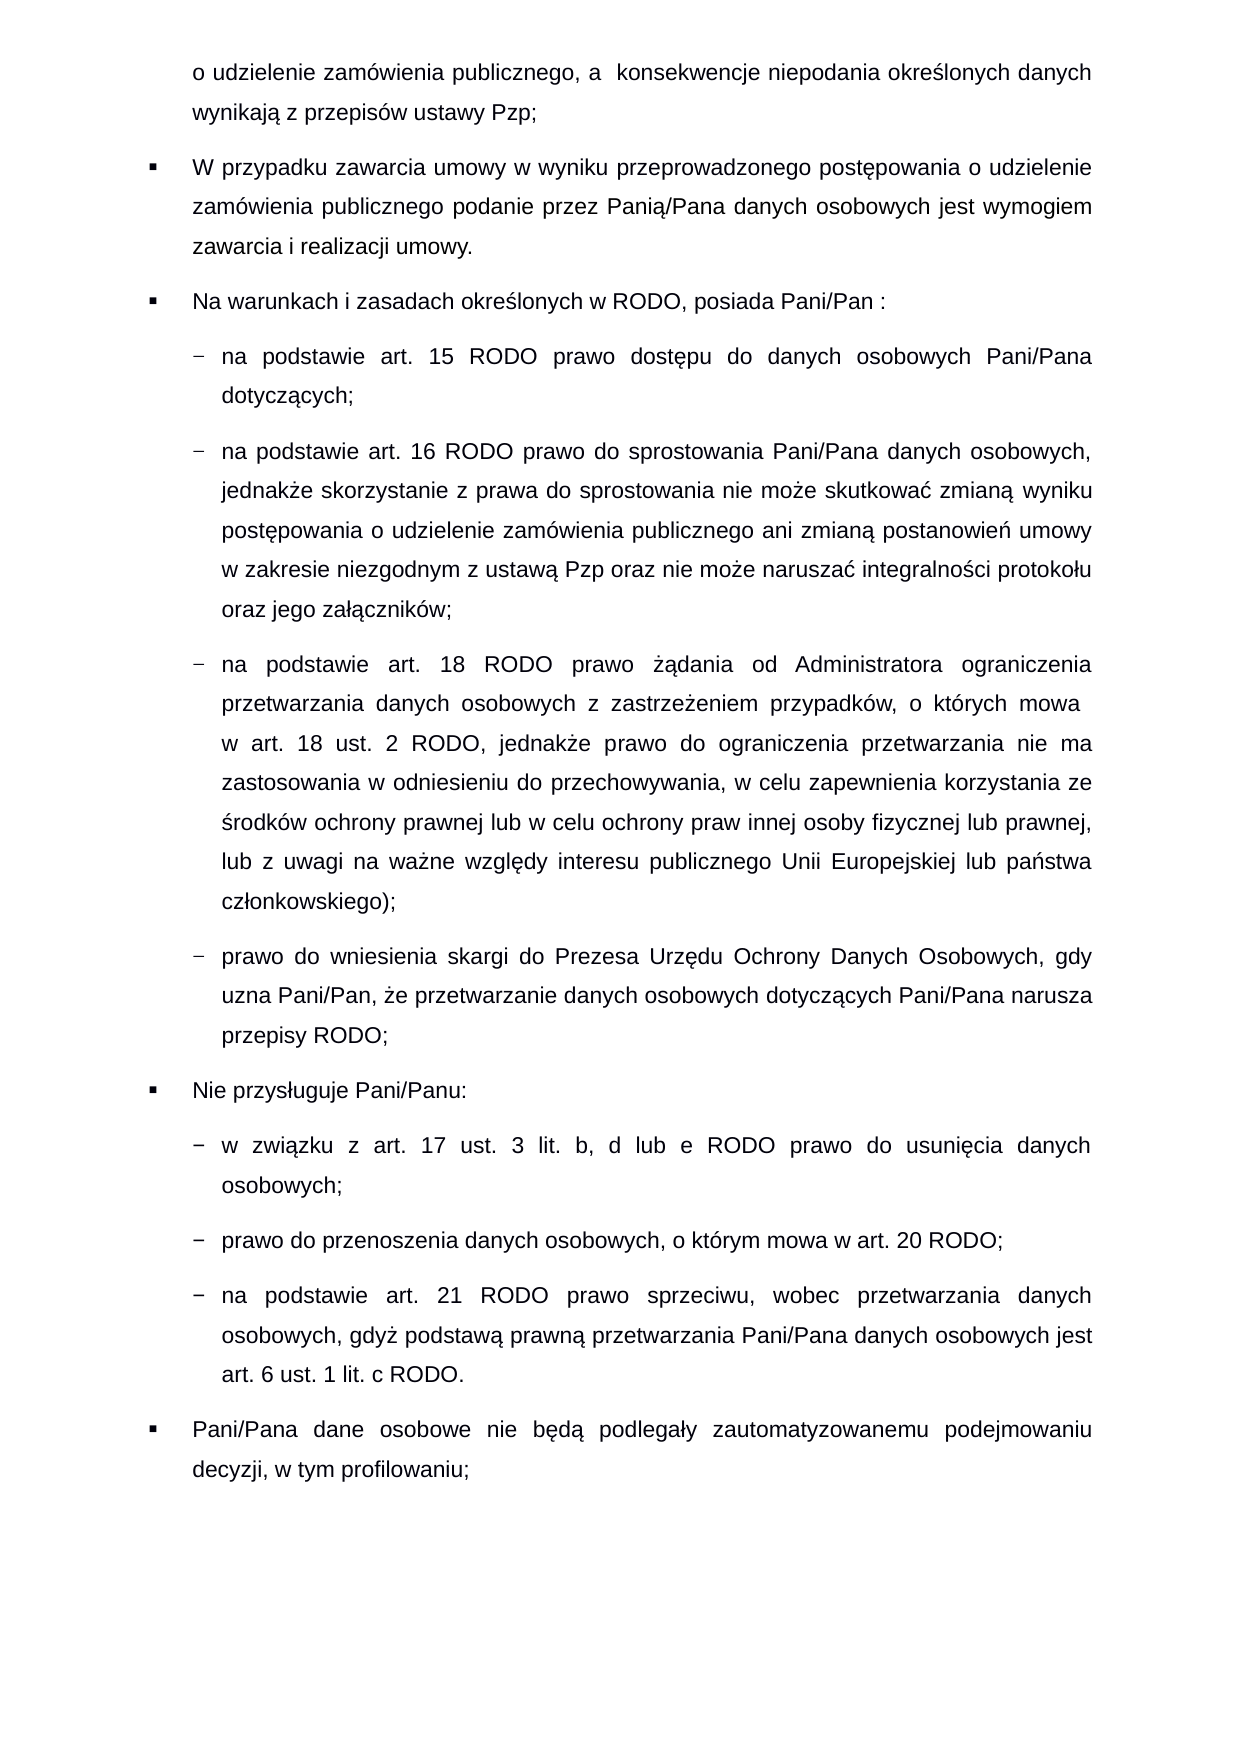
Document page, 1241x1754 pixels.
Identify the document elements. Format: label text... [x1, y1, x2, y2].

list na podstawie art. 16 RODO prawo do sprostowania Pani/Pana danych osobowych, jednakże skorzystanie z prawa do sprostowania nie może skutkować zmianą wyniku postępowania o udzielenie zamówienia publicznego ani zmianą postanowień umowy w zakresie niezgodnym z ustawą Pzp oraz nie może naruszać integralności protokołu oraz jego załączników; [192, 438, 1093, 622]
list w związku z art. 17 ust. 3 lit. b, d lub e RODO prawo do usunięcia danych osobowych; [192, 1132, 1093, 1198]
list Pani/Pana dane osobowe nie będą podlegały zautomatyzowanemu podejmowaniu decyzji, w tym profilowaniu; [148, 1416, 1093, 1482]
list prawo do przenoszenia danych osobowych, o którym mowa w art. 20 RODO; [192, 1227, 1093, 1253]
list na podstawie art. 21 RODO prawo sprzeciwu, wobec przetwarzania danych osobowych, gdyż podstawą prawną przetwarzania Pani/Pana danych osobowych jest art. 6 ust. 1 lit. c RODO. [192, 1282, 1093, 1387]
list na podstawie art. 18 RODO prawo żądania od Administratora ograniczenia przetwarzania danych osobowych z zastrzeżeniem przypadków, o których mowa w art. 18 ust. 2 RODO, jednakże prawo do ograniczenia przetwarzania nie ma zastosowania w odniesieniu do przechowywania, w celu zapewnienia korzystania ze środków ochrony prawnej lub w celu ochrony praw innej osoby fizycznej lub prawnej, lub z uwagi na ważne względy interesu publicznego Unii Europejskiej lub państwa członkowskiego); [192, 651, 1093, 914]
list Na warunkach i zasadach określonych w RODO, posiada Pani/Pan : [148, 288, 1093, 314]
list na podstawie art. 15 RODO prawo dostępu do danych osobowych Pani/Pana dotyczących; [192, 343, 1093, 409]
list prawo do wniesienia skargi do Prezesa Urzędu Ochrony Danych Osobowych, gdy uzna Pani/Pan, że przetwarzanie danych osobowych dotyczących Pani/Pana narusza przepisy RODO; [192, 943, 1093, 1048]
list W przypadku zawarcia umowy w wyniku przeprowadzonego postępowania o udzielenie zamówienia publicznego podanie przez Panią/Pana danych osobowych jest wymogiem zawarcia i realizacji umowy. [148, 154, 1093, 259]
list Nie przysługuje Pani/Panu: [148, 1077, 1093, 1103]
list o udzielenie zamówienia publicznego, a konsekwencje niepodania określonych danych wynikają z przepisów ustawy Pzp; [148, 59, 1093, 125]
